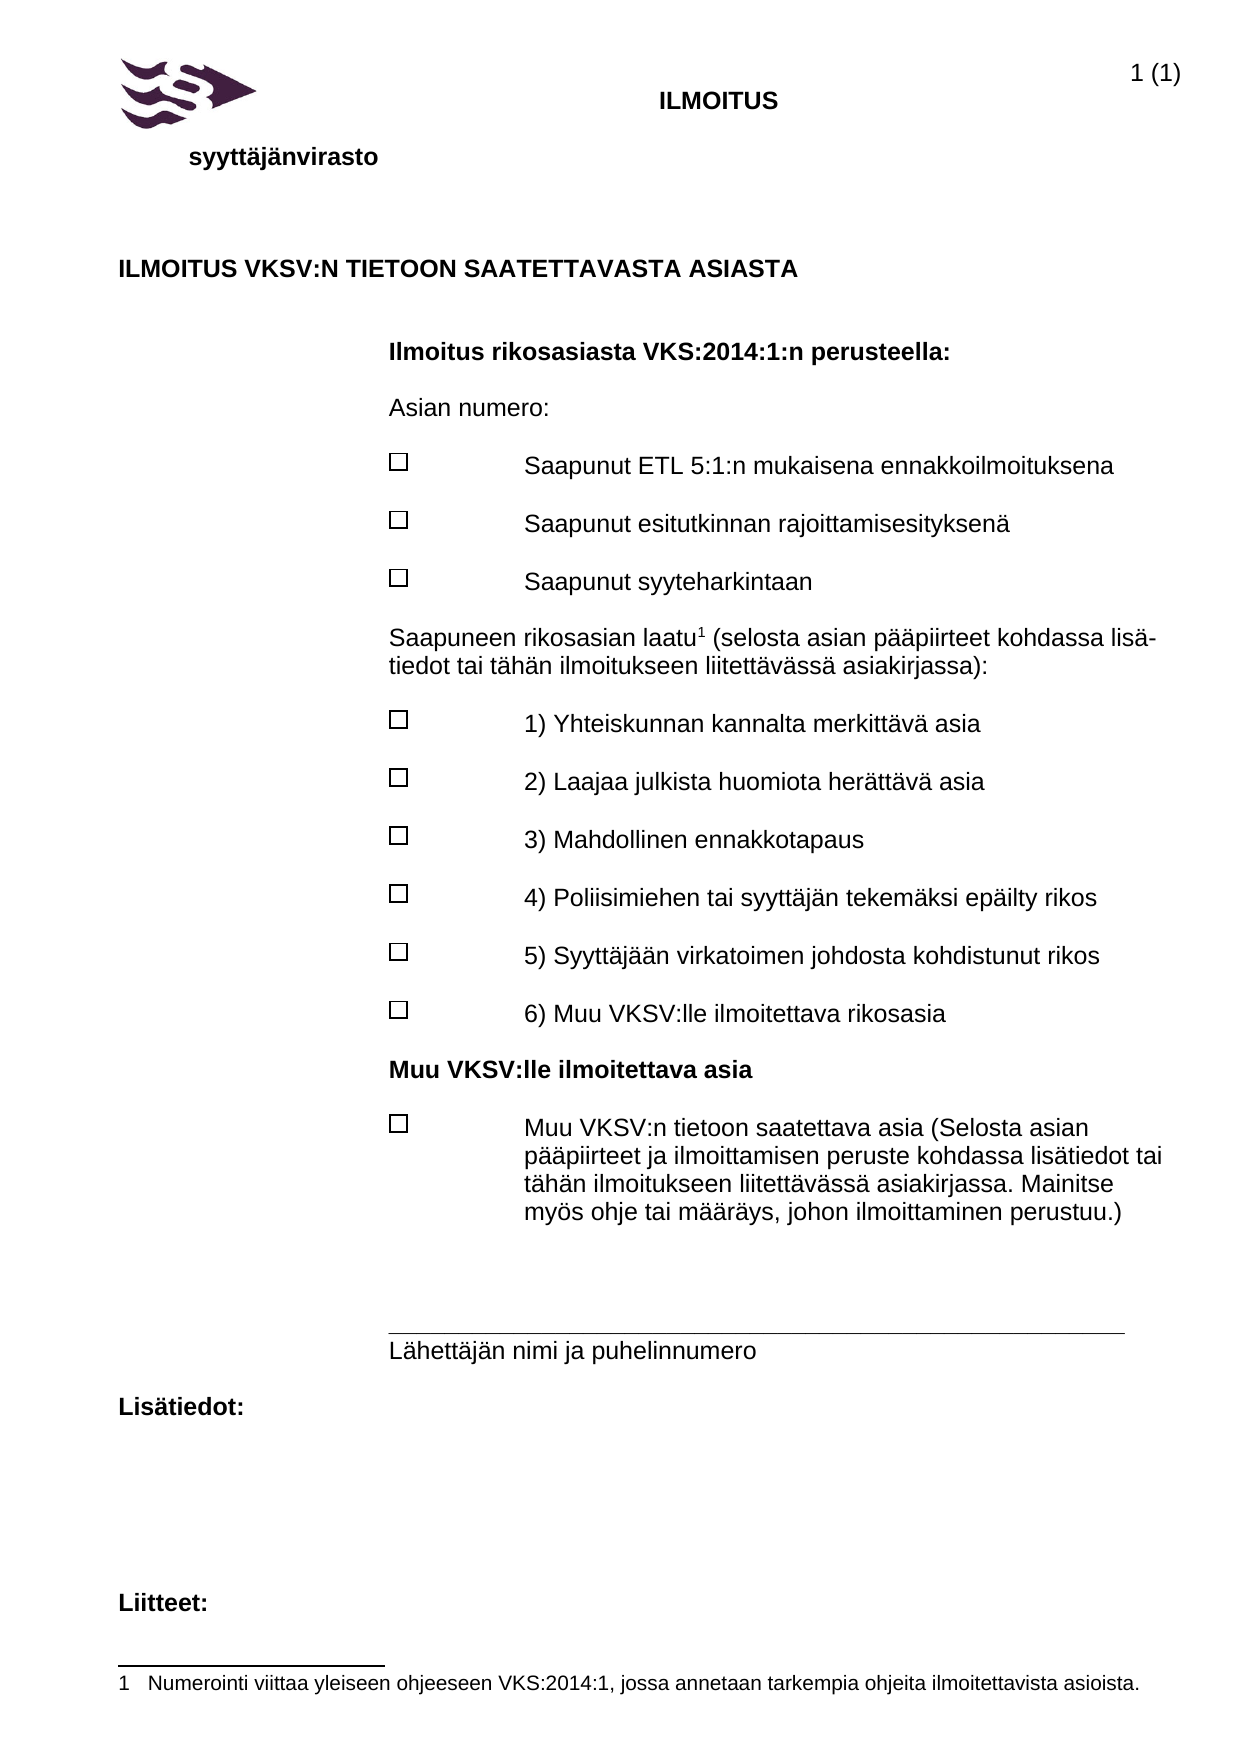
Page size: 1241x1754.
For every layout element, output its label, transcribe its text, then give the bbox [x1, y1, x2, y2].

text Saapuneen rikosasian laatu (selosta asian pääpiirteet kohdassa lisä- [118, 624, 1181, 652]
text 2) Laajaa julkista huomiota herättävä asia [118, 766, 1181, 796]
text 1) Yhteiskunnan kannalta merkittävä asia [118, 708, 1181, 738]
text Saapunut ETL 5:1:n mukaisena ennakkoilmoituksena [118, 450, 1181, 480]
text Saapunut esitutkinnan rajoittamisesityksenä [118, 508, 1181, 538]
text Muu VKSV:lle ilmoitettava asia [118, 1056, 1181, 1084]
text Asian numero: <Dnro tai Rnro> [118, 394, 1181, 422]
text 3) Mahdollinen ennakkotapaus [118, 824, 1181, 854]
text Ilmoitus rikosasiasta VKS:2014:1:n perusteella: [118, 338, 1181, 366]
text 5) Syyttäjään virkatoimen johdosta kohdistunut rikos [118, 940, 1181, 970]
text Liitteet: [118, 1588, 1181, 1616]
text Saapunut syyteharkintaan [118, 566, 1181, 596]
text Muu VKSV:n tietoon saatettava asia (Selosta asian [118, 1112, 1181, 1142]
text Numerointi viittaa yleiseen ohjeeseen VKS:2014:1, jossa annetaan tarkempia ohjeita ilmoitettavista asioista. [118, 1672, 1181, 1695]
text _____________________________________________________ [118, 1309, 1181, 1337]
text ILMOITUS VKSV:N TIETOON SAATETTAVASTA ASIASTA [118, 254, 1181, 282]
text pääpiirteet ja ilmoittamisen peruste kohdassa lisätiedot tai tähän ilmoitukseen liitettävässä asiakirjassa. Mainitse myös ohje tai määräys, johon ilmoittaminen perustuu.) [118, 1142, 1181, 1226]
text 6) Muu VKSV:lle ilmoitettava rikosasia [118, 998, 1181, 1028]
text 4) Poliisimiehen tai syyttäjän tekemäksi epäilty rikos [118, 882, 1181, 912]
text tiedot tai tähän ilmoitukseen liitettävässä asiakirjassa): [118, 652, 1181, 680]
text Lähettäjän nimi ja puhelinnumero [118, 1337, 1181, 1365]
text Lisätiedot: [118, 1393, 1181, 1421]
picture [120, 58, 257, 129]
